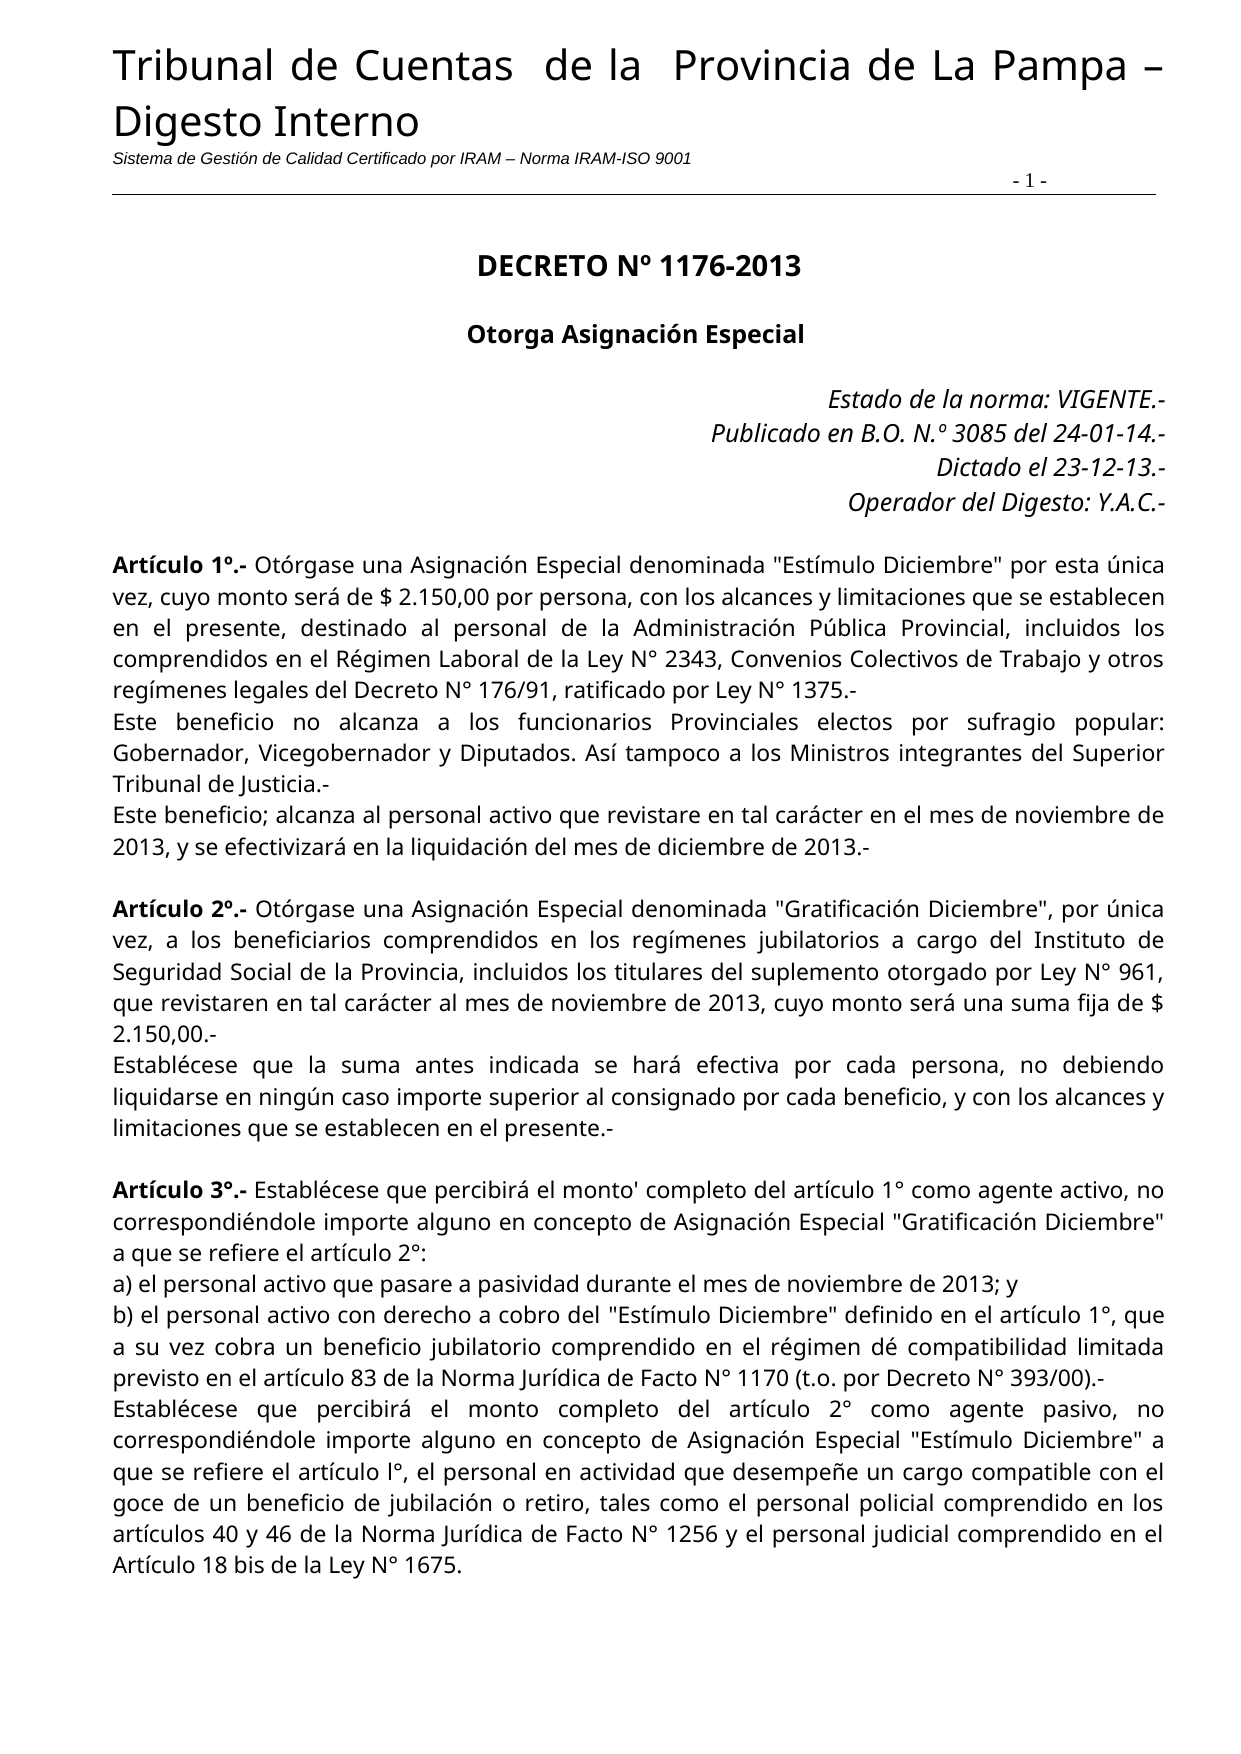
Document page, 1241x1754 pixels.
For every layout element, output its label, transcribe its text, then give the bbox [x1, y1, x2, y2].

text Dictado el 23-12-13.- [112, 450, 1166, 484]
text Otorga Asignación Especial [112, 317, 1166, 351]
text Este beneficio; alcanza al personal activo que revistare en tal carácter en el mes de noviembre de 2013, y se efectivizará en la liquidación del mes de diciembre de 2013.- [112, 799, 1166, 862]
text DECRETO Nº 1176-2013 [112, 246, 1166, 285]
text Estado de la norma: VIGENTE.- [112, 382, 1166, 416]
text Establécese que la suma antes indicada se hará efectiva por cada persona, no debiendo liquidarse en ningún caso importe superior al consignado por cada beneficio, y con los alcances y limitaciones que se establecen en el presente.- [112, 1049, 1166, 1143]
text a) el personal activo que pasare a pasividad durante el mes de noviembre de 2013; y [112, 1268, 1166, 1299]
text Establécese que percibirá el monto completo del artículo 2° como agente pasivo, no correspondiéndole importe alguno en concepto de Asignación Especial "Estímulo Diciembre" a que se refiere el artículo l°, el personal en actividad que desempeñe un cargo compatible con el goce de un beneficio de jubilación o retiro, tales como el personal policial comprendido en los artículos 40 y 46 de la Norma Jurídica de Facto N° 1256 y el personal judicial comprendido en el Artículo 18 bis de la Ley N° 1675. [112, 1393, 1166, 1581]
text Artículo 2º.- Otórgase una Asignación Especial denominada "Gratificación Diciembre", por única vez, a los beneficiarios comprendidos en los regímenes jubilatorios a cargo del Instituto de Seguridad Social de la Provincia, incluidos los titulares del suplemento otorgado por Ley N° 961, que revistaren en tal carácter al mes de noviembre de 2013, cuyo monto será una suma fija de $ 2.150,00.- [112, 893, 1166, 1049]
text b) el personal activo con derecho a cobro del "Estímulo Diciembre" definido en el artículo 1°, que a su vez cobra un beneficio jubilatorio comprendido en el régimen dé compatibilidad limitada previsto en el artículo 83 de la Norma Jurídica de Facto N° 1170 (t.o. por Decreto N° 393/00).- [112, 1299, 1166, 1393]
text Artículo 1º.- Otórgase una Asignación Especial denominada "Estímulo Diciembre" por esta única vez, cuyo monto será de $ 2.150,00 por persona, con los alcances y limitaciones que se establecen en el presente, destinado al personal de la Administración Pública Provincial, incluidos los comprendidos en el Régimen Laboral de la Ley N° 2343, Convenios Colectivos de Trabajo y otros regímenes legales del Decreto N° 176/91, ratificado por Ley N° 1375.- [112, 549, 1166, 706]
text Artículo 3°.- Establécese que percibirá el monto' completo del artículo 1° como agente activo, no correspondiéndole importe alguno en concepto de Asignación Especial "Gratificación Diciembre" a que se refiere el artículo 2°: [112, 1174, 1166, 1268]
text Operador del Digesto: Y.A.C.- [112, 484, 1166, 518]
text Publicado en B.O. N.º 3085 del 24-01-14.- [112, 416, 1166, 450]
text Este beneficio no alcanza a los funcionarios Provinciales electos por sufragio popular: Gobernador, Vicegobernador y Diputados. Así tampoco a los Ministros integrantes del Superior Tribunal de Justicia.- [112, 706, 1166, 799]
